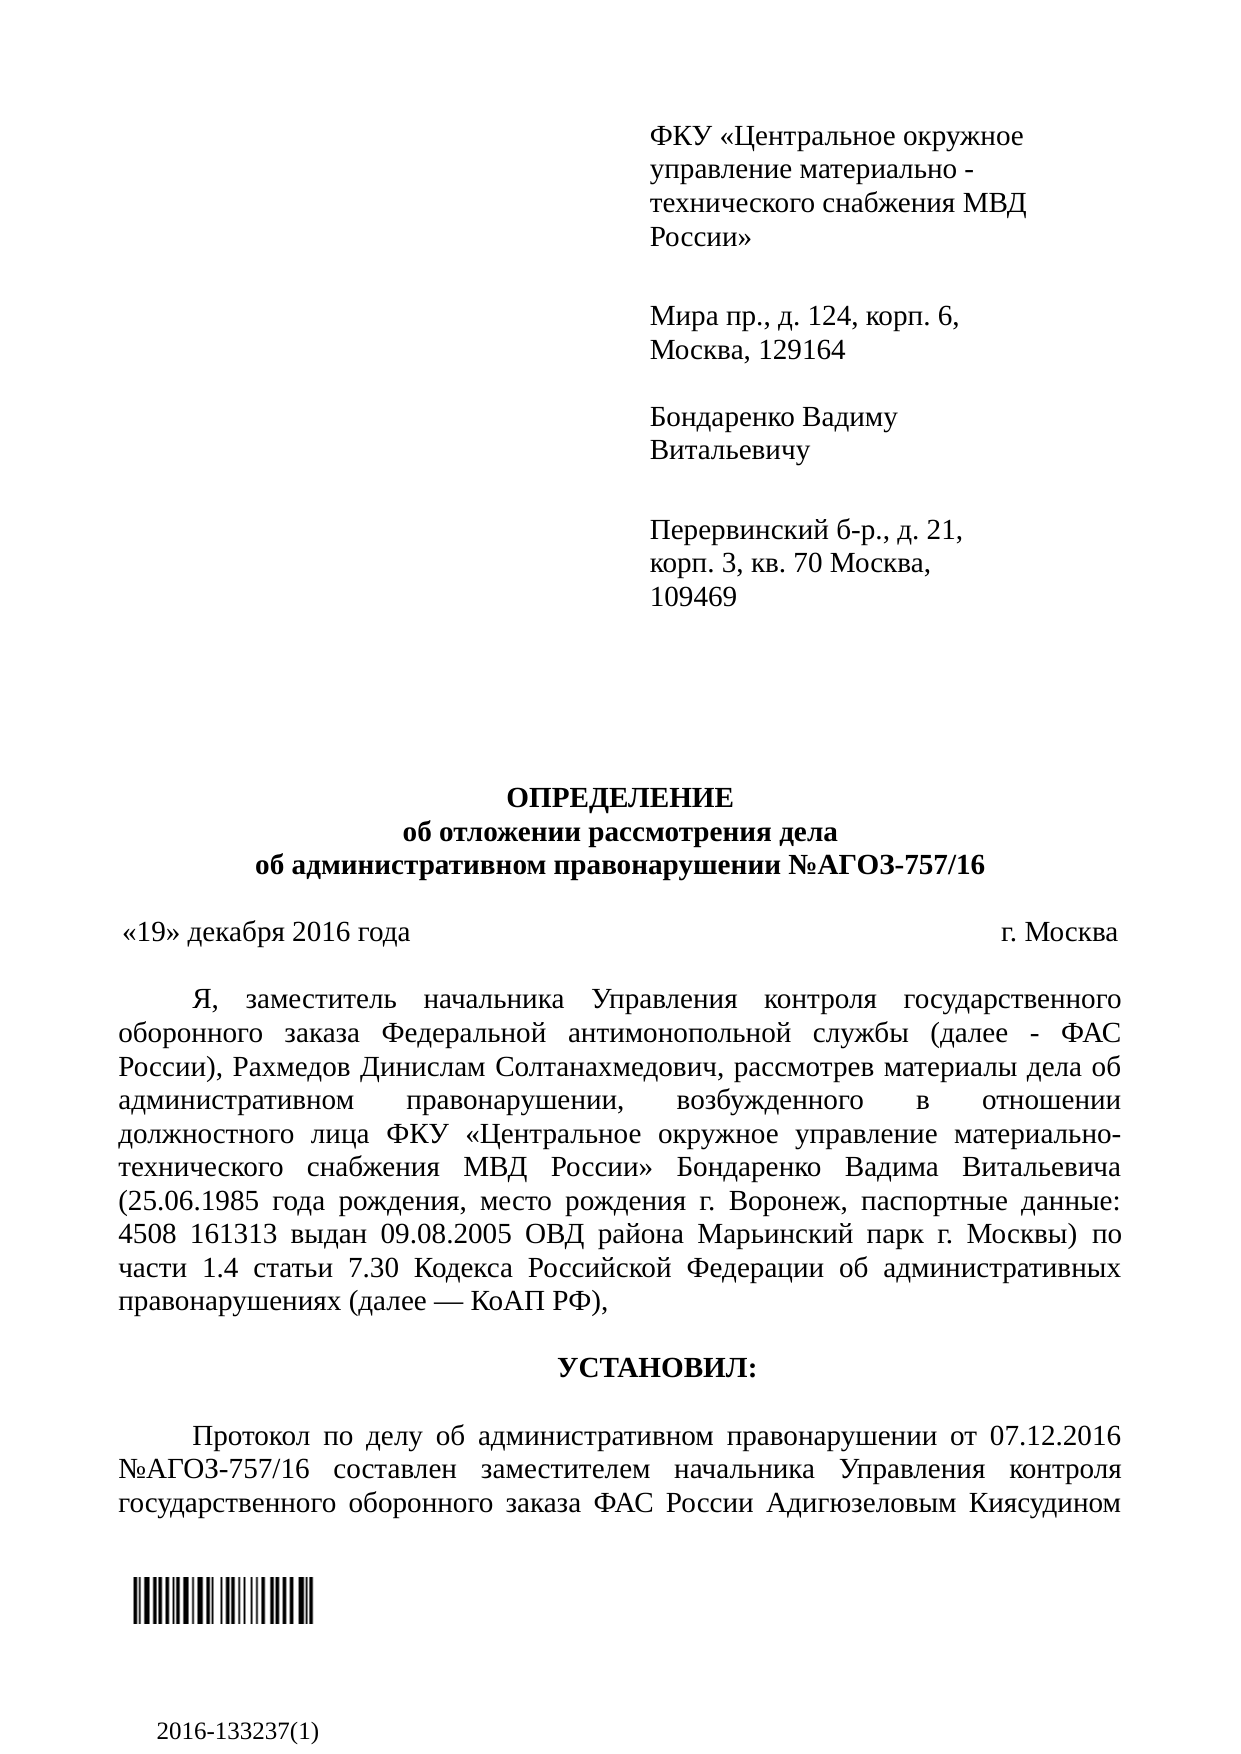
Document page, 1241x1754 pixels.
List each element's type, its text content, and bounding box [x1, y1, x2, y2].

text об административном правонарушении №АГОЗ-757/16 [118, 847, 1122, 881]
picture [118, 1577, 331, 1624]
text 109469 [649, 579, 1122, 613]
text Я, заместитель начальника Управления контроля государственного оборонного заказа Федеральной антимонопольной службы (далее - ФАС России), Рахмедов Динислам Солтанахмедович, рассмотрев материалы дела об административном правонарушении, возбужденного в отношении должностного лица ФКУ «Центральное окружное управление материально-технического снабжения МВД России» Бондаренко Вадима Витальевича (25.06.1985 года рождения, место рождения г. Воронеж, паспортные данные: 4508 161313 выдан 09.08.2005 ОВД района Марьинский парк г. Москвы) по части 1.4 статьи 7.30 Кодекса Российской Федерации об административных правонарушениях (далее — КоАП РФ), [118, 982, 1122, 1317]
text ФКУ «Центральное окружное управление материально - технического снабжения МВД России» [649, 118, 1122, 252]
text УСТАНОВИЛ: [118, 1351, 1122, 1384]
text Москва, 129164 [649, 332, 1122, 365]
text Перервинский б-р., д. 21, [649, 512, 1122, 546]
text Витальевичу [649, 432, 1122, 466]
text Протокол по делу об административном правонарушении от 07.12.2016 №АГОЗ-757/16 составлен заместителем начальника Управления контроля государственного оборонного заказа ФАС России Адигюзеловым Киясудином [118, 1418, 1122, 1518]
text корп. 3, кв. 70 Москва, [649, 546, 1122, 579]
text Мира пр., д. 124, корп. 6, [649, 298, 1122, 332]
text ОПРЕДЕЛЕНИЕ [118, 780, 1122, 814]
text об отложении рассмотрения дела [118, 814, 1122, 847]
text Бондаренко Вадиму [649, 399, 1122, 432]
text «19» декабря 2016 года г. Москва [118, 914, 1122, 948]
